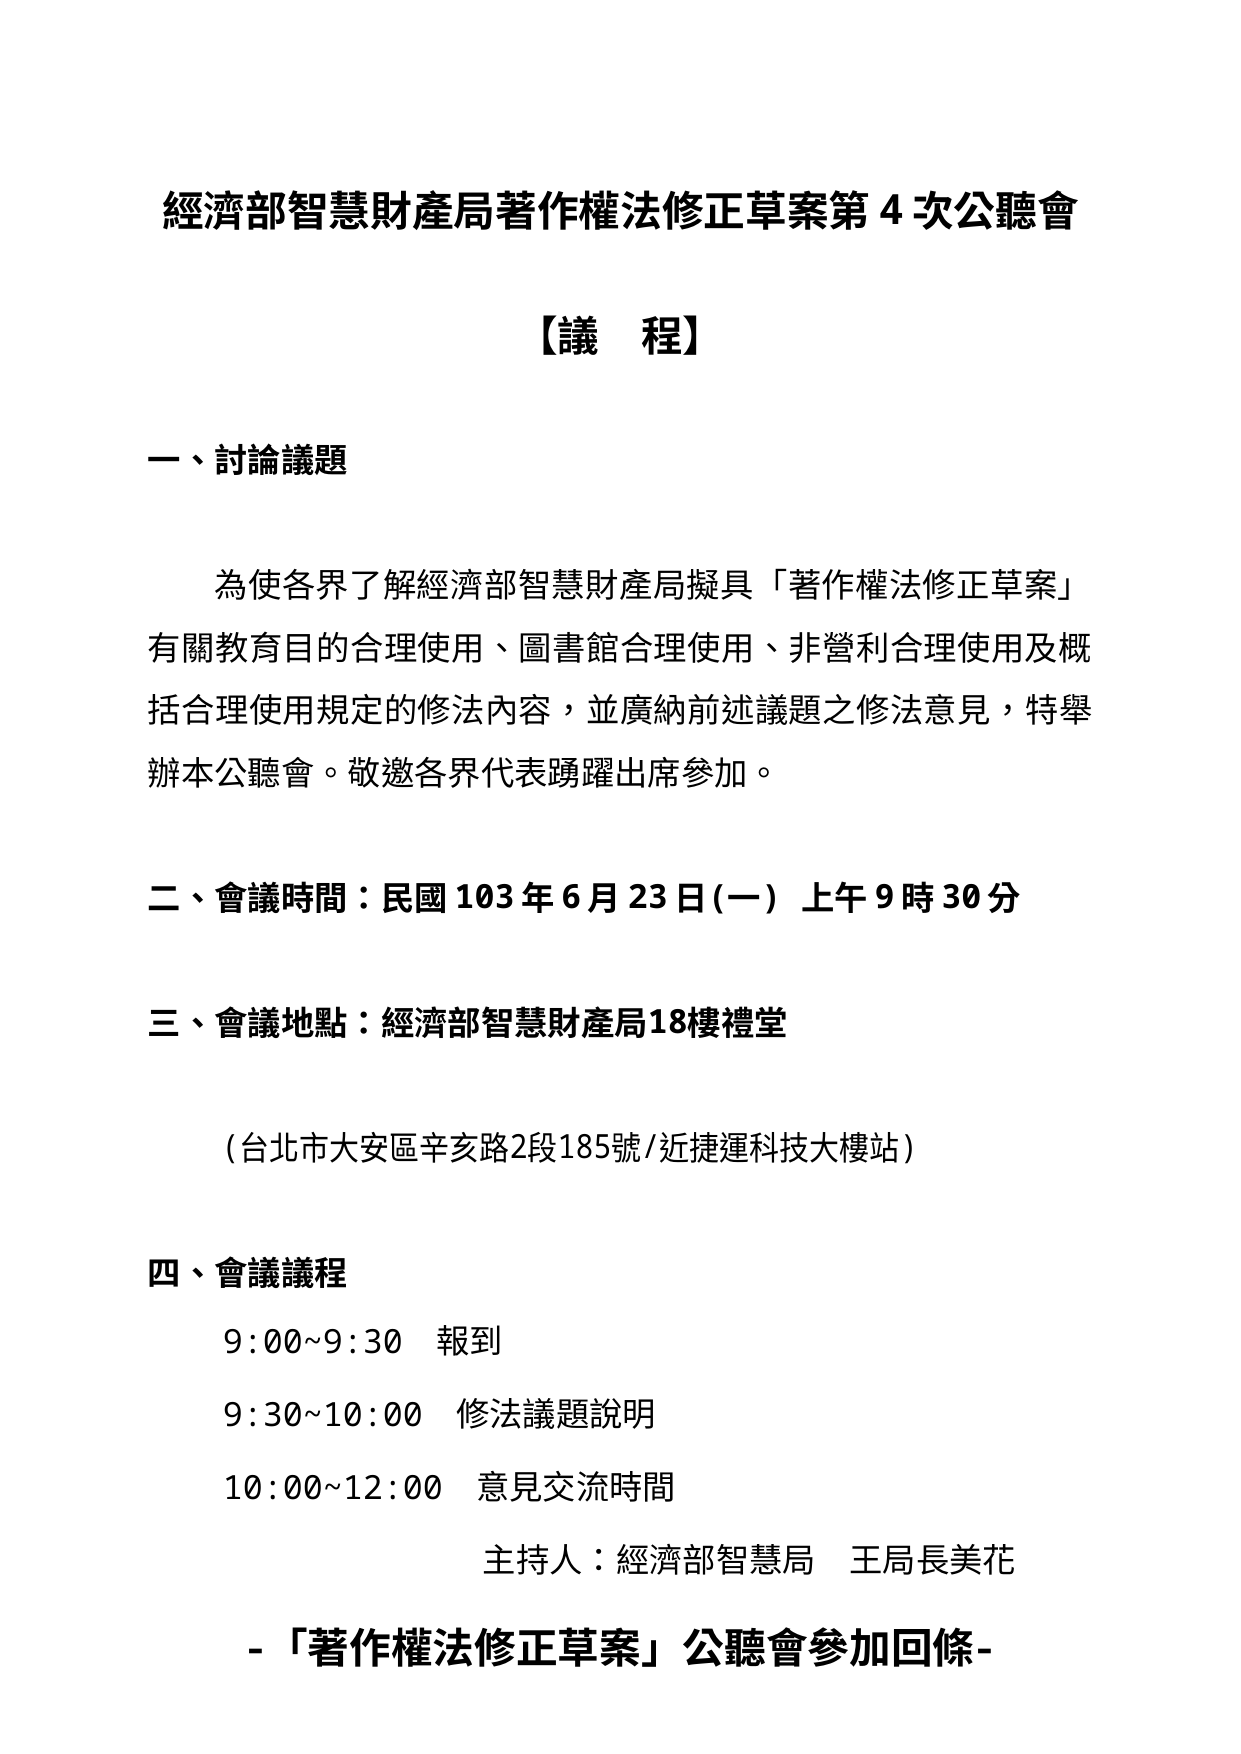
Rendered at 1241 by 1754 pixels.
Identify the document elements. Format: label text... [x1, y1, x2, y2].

text 經濟部智慧財產局著作權法修正草案第4次公聽會 [148, 167, 1092, 229]
text 主持人：經濟部智慧局 王局長美花 [223, 1529, 1092, 1583]
text 為使各界了解經濟部智慧財產局擬具「著作權法修正草案」有關教育目的合理使用、圖書館合理使用、非營利合理使用及概括合理使用規定的修法內容，並廣納前述議題之修法意見，特舉辦本公聽會。敬邀各界代表踴躍出席參加。 [148, 542, 1092, 792]
text 四、會議議程 [148, 1229, 1092, 1292]
text 9:30~10:00 修法議題說明 [223, 1383, 1092, 1437]
text 三、會議地點：經濟部智慧財產局18樓禮堂 [148, 979, 1086, 1042]
text (台北市大安區辛亥路2段185號/近捷運科技大樓站) [148, 1104, 1086, 1167]
text 一、討論議題 [148, 417, 1092, 479]
text 二、會議時間：民國103年6月23日(一) 上午9時30分 [148, 854, 1092, 917]
text 9:00~9:30 報到 [223, 1310, 1092, 1364]
text 10:00~12:00 意見交流時間 [223, 1456, 1092, 1510]
text 【議 程】 [148, 292, 1092, 354]
text -「著作權法修正草案」公聽會參加回條- [148, 1604, 1092, 1667]
